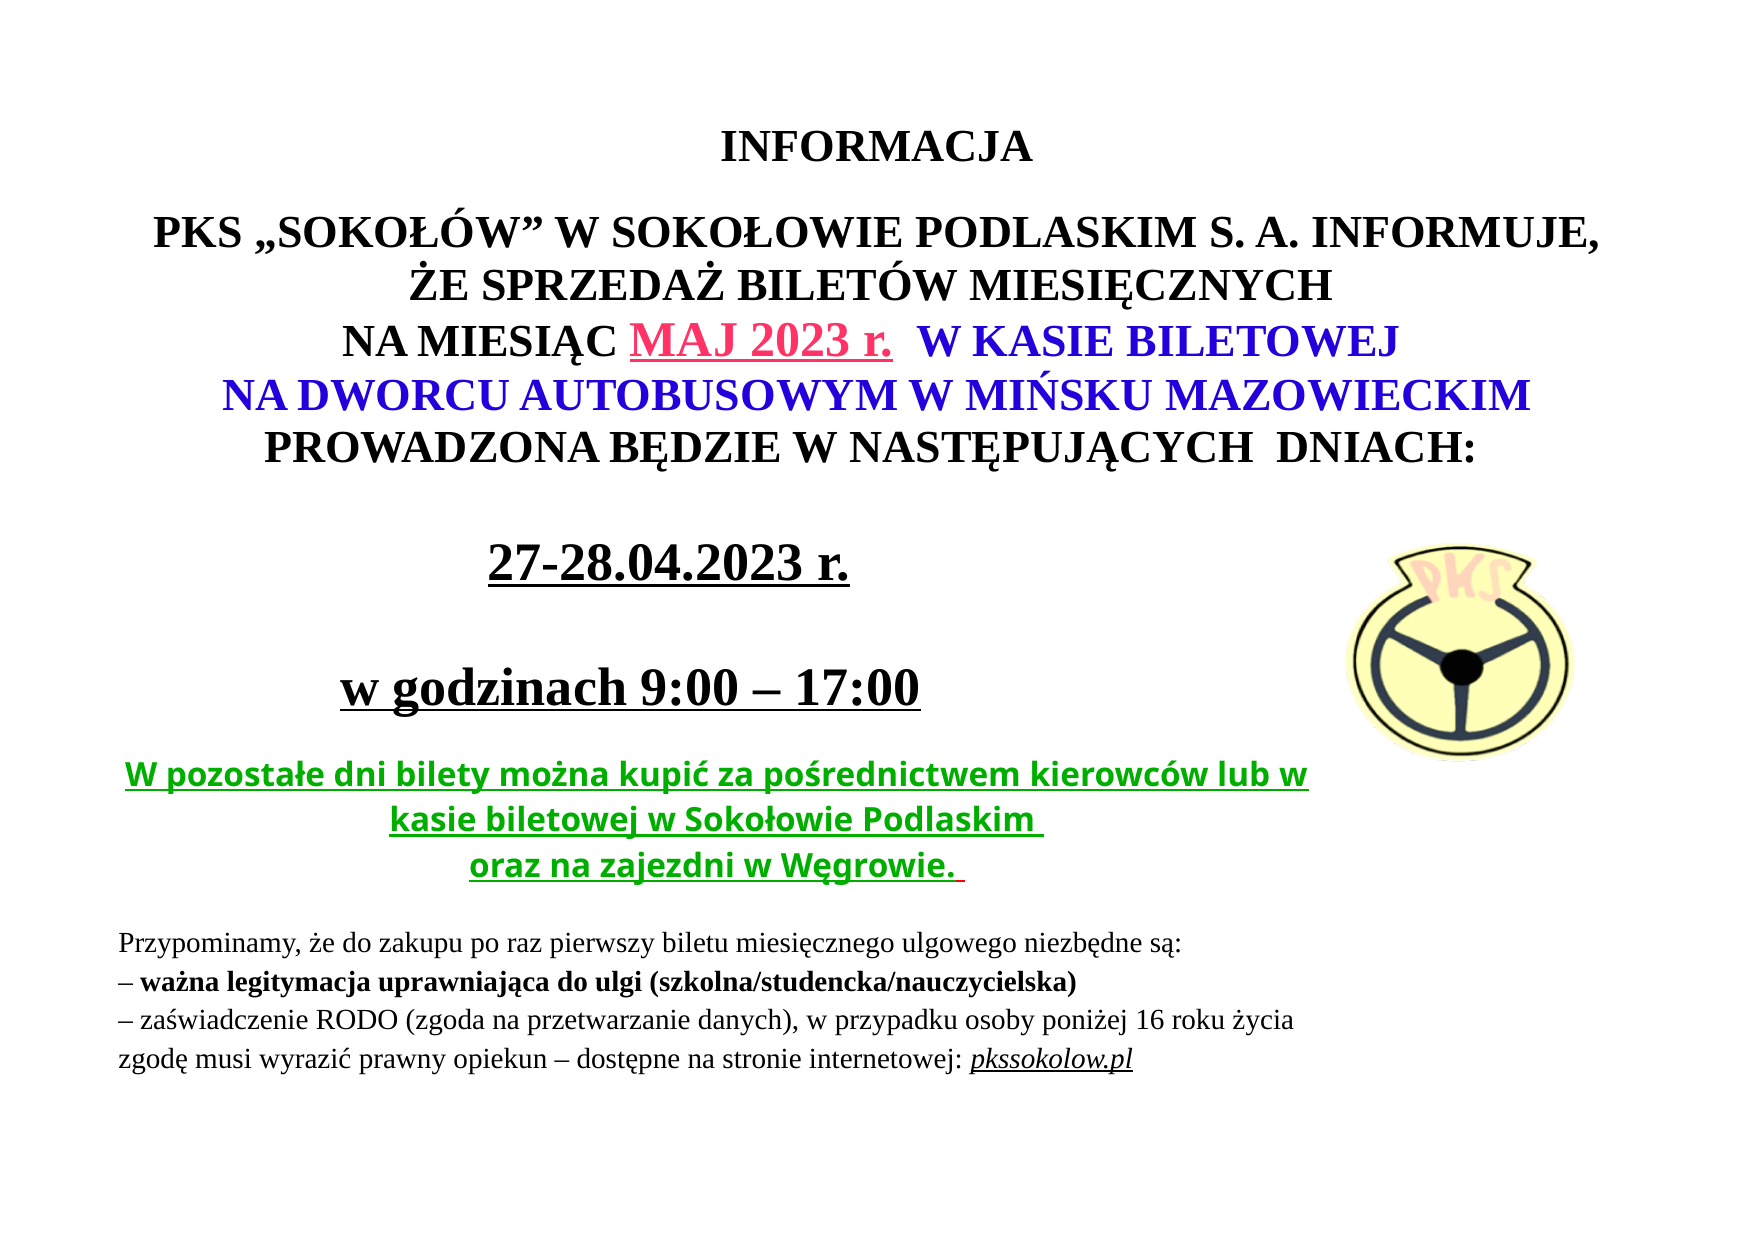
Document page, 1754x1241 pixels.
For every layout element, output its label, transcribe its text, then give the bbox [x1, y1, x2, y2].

text [1606, 655, 1636, 717]
text INFORMACJA [118, 118, 1636, 171]
text [1606, 530, 1636, 592]
text NA DWORCU AUTOBUSOWYM W MIŃSKU MAZOWIECKIM PROWADZONA BĘDZIE W NASTĘPUJĄCYCH DNIACH: [118, 367, 1636, 473]
text W pozostałe dni bilety można kupić za pośrednictwem kierowców lub w kasie biletowej w Sokołowie Podlaskim [118, 751, 1315, 841]
text oraz na zajezdni w Węgrowie. [118, 841, 1315, 887]
picture [1315, 528, 1606, 1026]
text [1606, 751, 1636, 841]
text [1606, 841, 1636, 887]
text – ważna legitymacja uprawniająca do ulgi (szkolna/studencka/nauczycielska) [118, 964, 1315, 997]
text w godzinach 9:00 – 17:00 [118, 655, 1315, 717]
text 27-28.04.2023 r. [118, 530, 1315, 592]
text – zaświadczenie RODO (zgoda na przetwarzanie danych), w przypadku osoby poniżej 16 roku życia zgodę musi wyrazić prawny opiekun – dostępne na stronie internetowej: pkssokolow.pl [118, 1002, 1636, 1074]
text PKS „SOKOŁÓW” W SOKOŁOWIE PODLASKIM S. A. INFORMUJE, ŻE SPRZEDAŻ BILETÓW MIESIĘCZNYCH [118, 204, 1636, 310]
text Przypominamy, że do zakupu po raz pierwszy biletu miesięcznego ulgowego niezbędne są: [118, 925, 1315, 959]
text NA MIESIĄC MAJ 2023 r. W KASIE BILETOWEJ [118, 310, 1636, 367]
